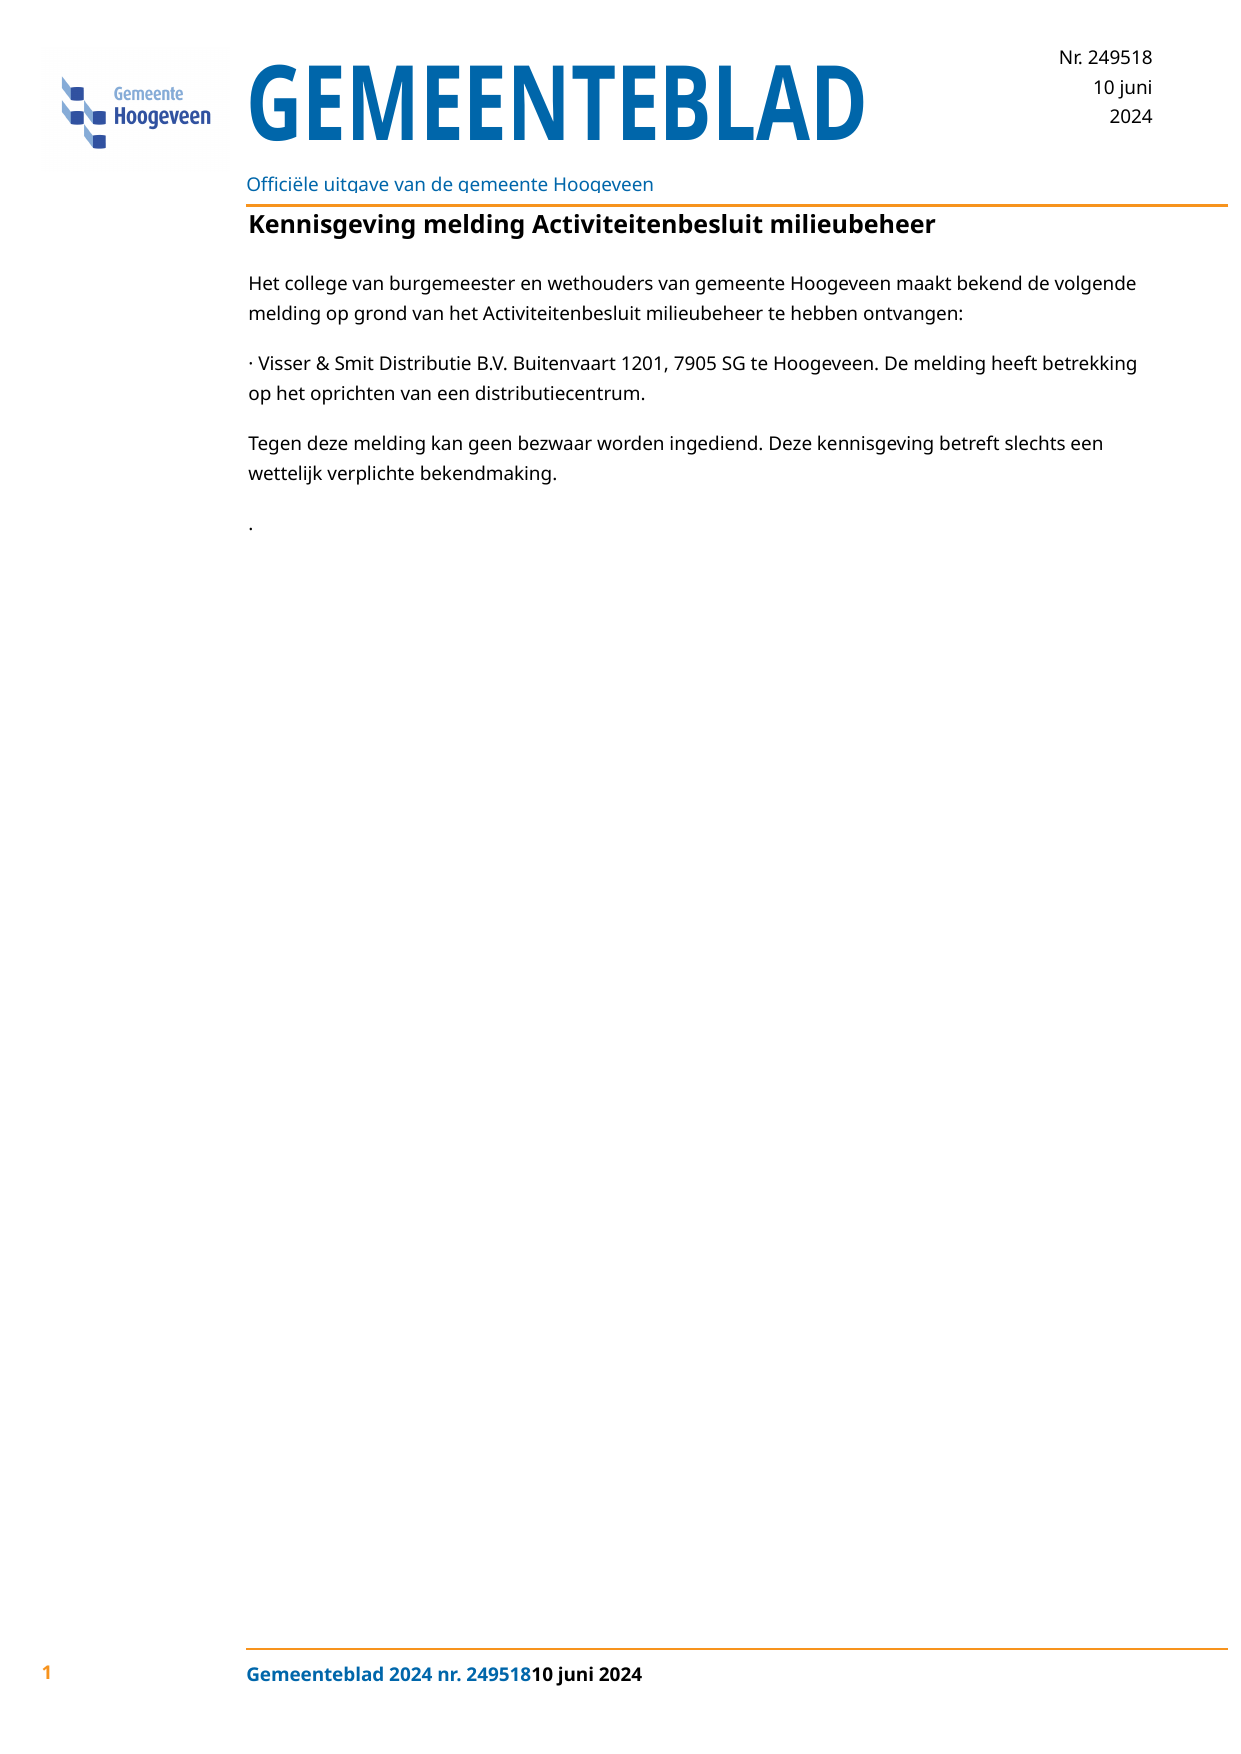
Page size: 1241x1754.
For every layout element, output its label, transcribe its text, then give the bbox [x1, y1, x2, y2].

text Kennisgeving melding Activiteitenbesluit milieubeheer [248, 207, 1152, 241]
picture [41, 47, 231, 172]
text Tegen deze melding kan geen bezwaar worden ingediend. Deze kennisgeving betreft slechts een wettelijk verplichte bekendmaking. [248, 430, 1152, 486]
text · Visser & Smit Distributie B.V. Buitenvaart 1201, 7905 SG te Hoogeveen. De melding heeft betrekking op het oprichten van een distributiecentrum. [248, 350, 1152, 406]
text Het college van burgemeester en wethouders van gemeente Hoogeveen maakt bekend de volgende melding op grond van het Activiteitenbesluit milieubeheer te hebben ontvangen: [248, 270, 1152, 326]
text . [248, 510, 1152, 536]
